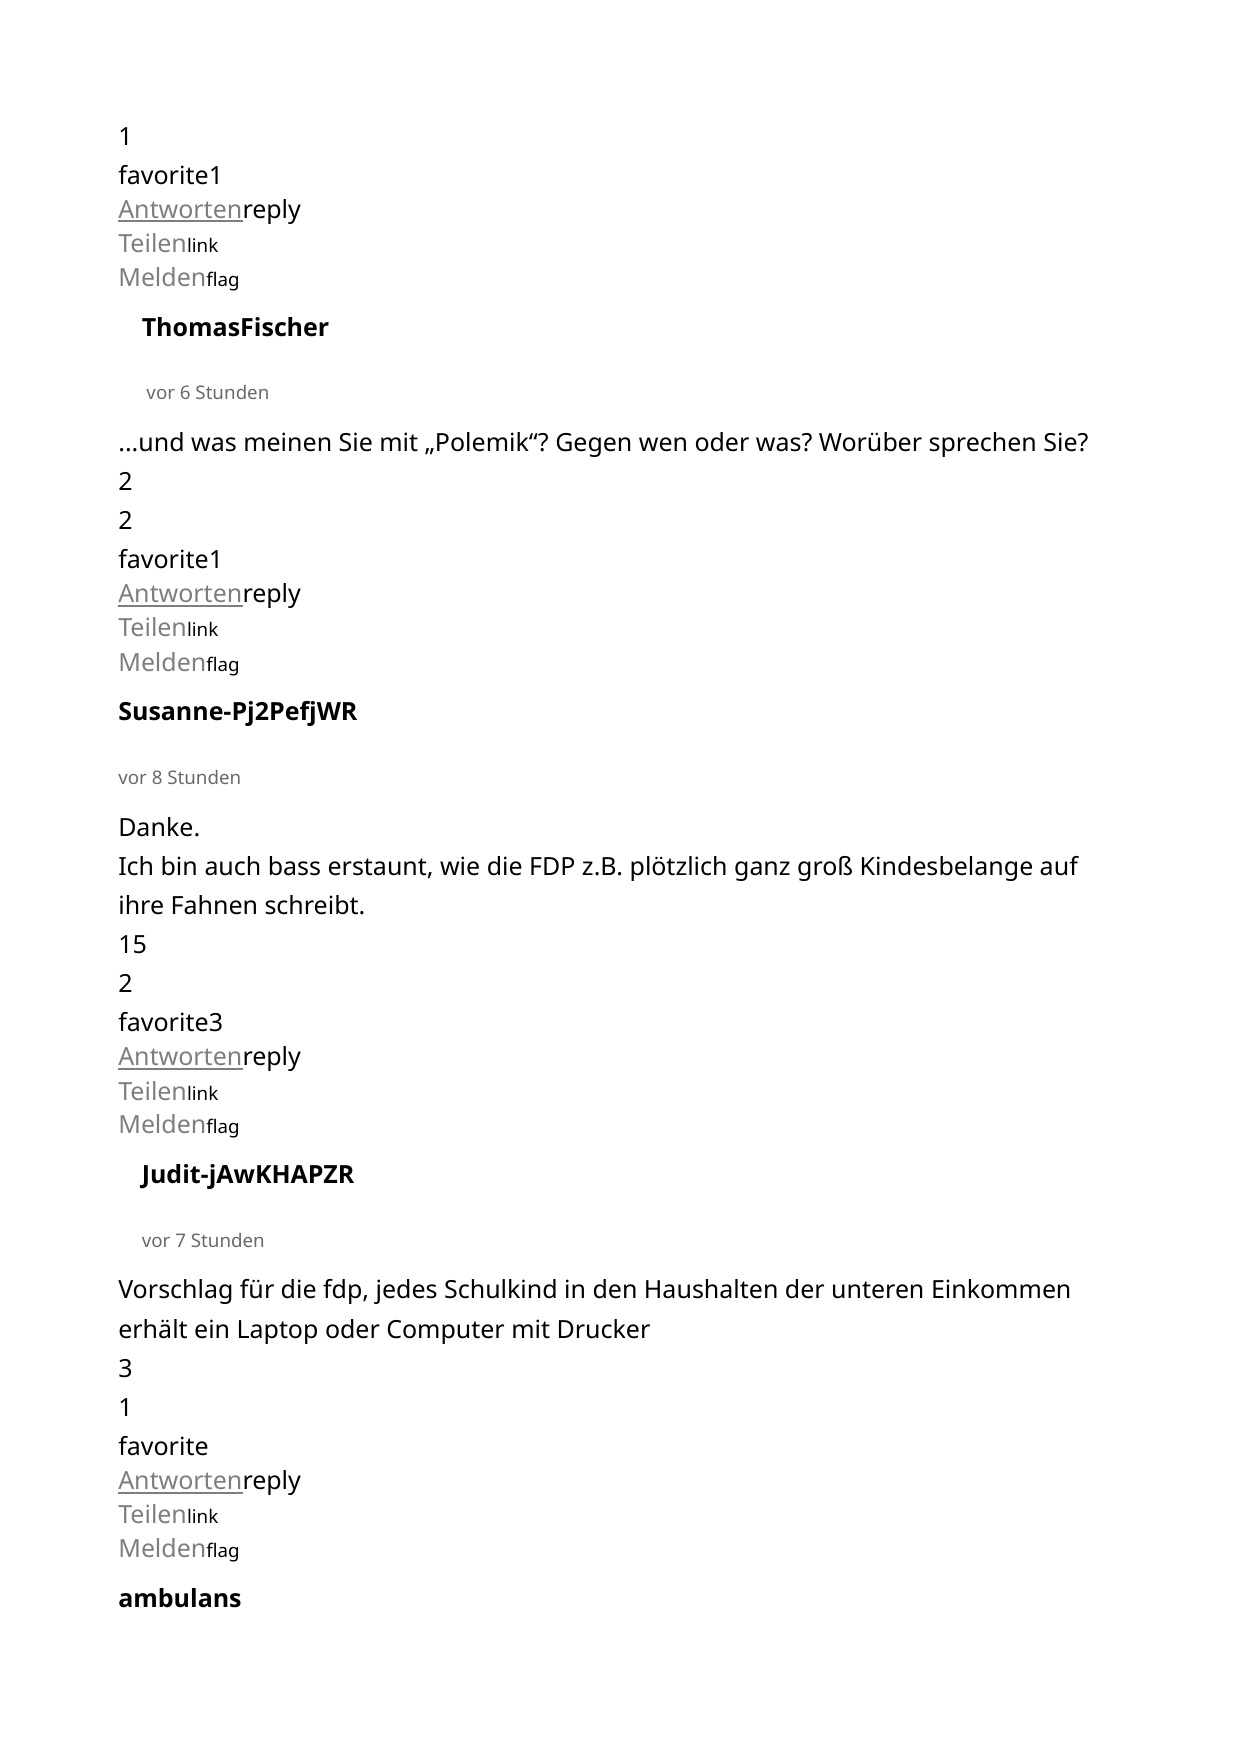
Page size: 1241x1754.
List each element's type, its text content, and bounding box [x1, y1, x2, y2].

text 1 [118, 1390, 1122, 1424]
text vor 8 Stunden [118, 764, 1117, 790]
text Antwortenreply [118, 1039, 1122, 1073]
text 15 [118, 927, 1122, 961]
text ...und was meinen Sie mit „Polemik“? Gegen wen oder was? Worüber sprechen Sie? [118, 424, 1122, 458]
text Teilenlink [118, 225, 1122, 259]
text Susanne-Pj2PefjWR [118, 694, 1114, 728]
text ThomasFischer [142, 309, 1114, 343]
text 2 [118, 503, 1122, 537]
text Teilenlink [118, 1073, 1122, 1107]
text favorite1 [118, 157, 1122, 191]
text ambulans [118, 1581, 1114, 1615]
text vor 7 Stunden [142, 1227, 1117, 1253]
text Judit-jAwKHAPZR [142, 1157, 1114, 1191]
text favorite [118, 1429, 1122, 1463]
text Vorschlag für die fdp, jedes Schulkind in den Haushalten der unteren Einkommen erhält ein Laptop oder Computer mit Drucker [118, 1272, 1122, 1345]
text Teilenlink [118, 1497, 1122, 1531]
text vor 6 Stunden [146, 379, 1117, 405]
text 2 [118, 966, 1122, 1000]
text 3 [118, 1351, 1122, 1384]
text Antwortenreply [118, 191, 1122, 225]
text Antwortenreply [118, 576, 1122, 610]
text Antwortenreply [118, 1463, 1122, 1497]
text favorite1 [118, 542, 1122, 576]
text Meldenflag [118, 644, 1122, 678]
text 2 [118, 464, 1122, 498]
text 1 [118, 118, 1122, 152]
text Meldenflag [118, 1107, 1122, 1141]
text Danke. Ich bin auch bass erstaunt, wie die FDP z.B. plötzlich ganz groß Kindesbelange auf ihre Fahnen schreibt. [118, 809, 1122, 922]
text favorite3 [118, 1005, 1122, 1039]
text Teilenlink [118, 610, 1122, 644]
text Meldenflag [118, 1531, 1122, 1565]
text Meldenflag [118, 259, 1122, 293]
